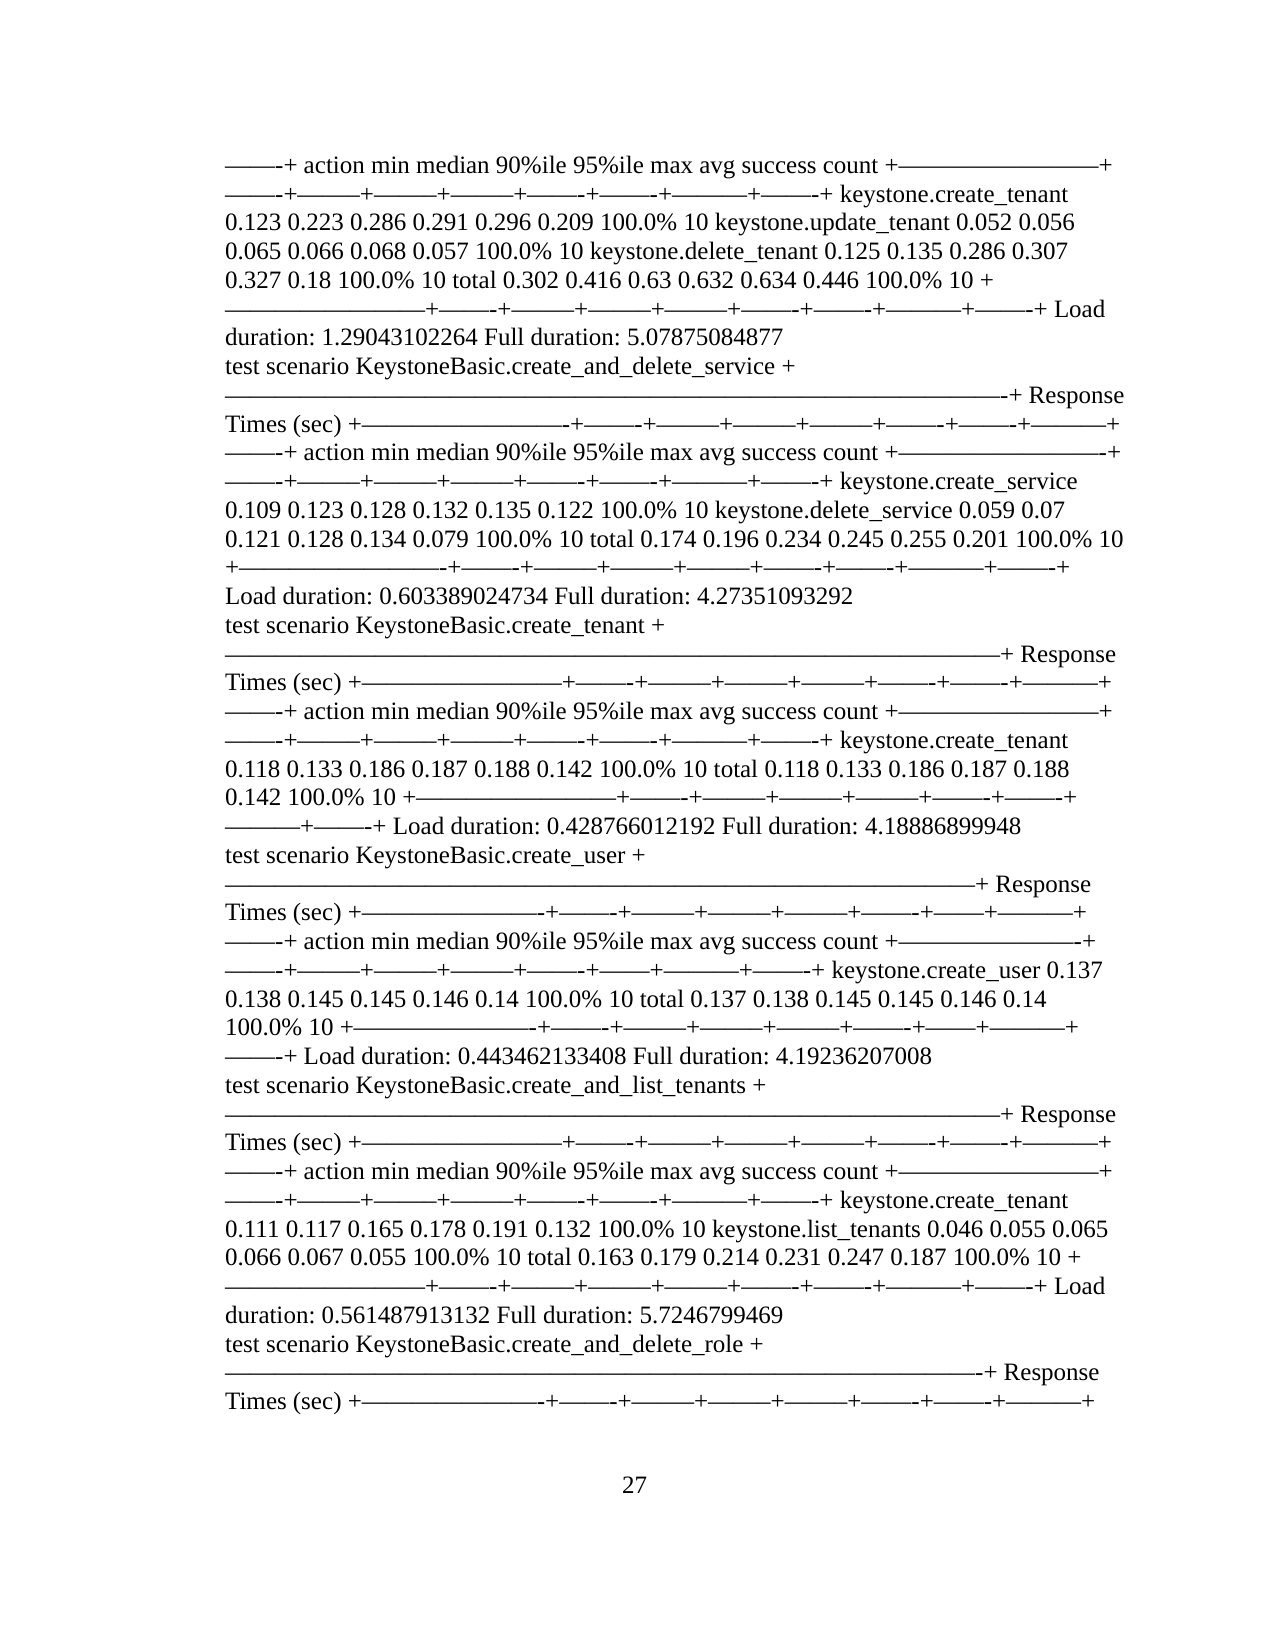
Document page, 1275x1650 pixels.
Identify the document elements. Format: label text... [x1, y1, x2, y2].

text ——-+ action min median 90%ile 95%ile max avg success count +————————+——-+——–+——–+——–+——-+——-+———+——-+ keystone.create_tenant 0.123 0.223 0.286 0.291 0.296 0.209 100.0% 10 keystone.update_tenant 0.052 0.056 0.065 0.066 0.068 0.057 100.0% 10 keystone.delete_tenant 0.125 0.135 0.286 0.307 0.327 0.18 100.0% 10 total 0.302 0.416 0.63 0.632 0.634 0.446 100.0% 10 +————————+——-+——–+——–+——–+——-+——-+———+——-+ Load duration: 1.29043102264 Full duration: 5.07875084877 [225, 150, 1125, 351]
text test scenario KeystoneBasic.create_and_list_tenants +———————————————————————————————+ Response Times (sec) +————————+——-+——–+——–+——–+——-+——-+———+——-+ action min median 90%ile 95%ile max avg success count +————————+——-+——–+——–+——–+——-+——-+———+——-+ keystone.create_tenant 0.111 0.117 0.165 0.178 0.191 0.132 100.0% 10 keystone.list_tenants 0.046 0.055 0.065 0.066 0.067 0.055 100.0% 10 total 0.163 0.179 0.214 0.231 0.247 0.187 100.0% 10 +————————+——-+——–+——–+——–+——-+——-+———+——-+ Load duration: 0.561487913132 Full duration: 5.7246799469 [225, 1070, 1125, 1329]
text test scenario KeystoneBasic.create_and_delete_service +———————————————————————————————-+ Response Times (sec) +————————-+——-+——–+——–+——–+——-+——-+———+——-+ action min median 90%ile 95%ile max avg success count +————————-+——-+——–+——–+——–+——-+——-+———+——-+ keystone.create_service 0.109 0.123 0.128 0.132 0.135 0.122 100.0% 10 keystone.delete_service 0.059 0.07 0.121 0.128 0.134 0.079 100.0% 10 total 0.174 0.196 0.234 0.245 0.255 0.201 100.0% 10 +————————-+——-+——–+——–+——–+——-+——-+———+——-+ Load duration: 0.603389024734 Full duration: 4.27351093292 [225, 351, 1125, 610]
text test scenario KeystoneBasic.create_and_delete_role +——————————————————————————————-+ Response Times (sec) +———————-+——-+——–+——–+——–+——-+——-+———+ [225, 1329, 1125, 1415]
text test scenario KeystoneBasic.create_user +——————————————————————————————+ Response Times (sec) +———————-+——-+——–+——–+——–+——-+——+———+——-+ action min median 90%ile 95%ile max avg success count +———————-+——-+——–+——–+——–+——-+——+———+——-+ keystone.create_user 0.137 0.138 0.145 0.145 0.146 0.14 100.0% 10 total 0.137 0.138 0.145 0.145 0.146 0.14 100.0% 10 +———————-+——-+——–+——–+——–+——-+——+———+——-+ Load duration: 0.443462133408 Full duration: 4.19236207008 [225, 840, 1125, 1070]
text test scenario KeystoneBasic.create_tenant +———————————————————————————————+ Response Times (sec) +————————+——-+——–+——–+——–+——-+——-+———+——-+ action min median 90%ile 95%ile max avg success count +————————+——-+——–+——–+——–+——-+——-+———+——-+ keystone.create_tenant 0.118 0.133 0.186 0.187 0.188 0.142 100.0% 10 total 0.118 0.133 0.186 0.187 0.188 0.142 100.0% 10 +————————+——-+——–+——–+——–+——-+——-+———+——-+ Load duration: 0.428766012192 Full duration: 4.18886899948 [225, 610, 1125, 840]
